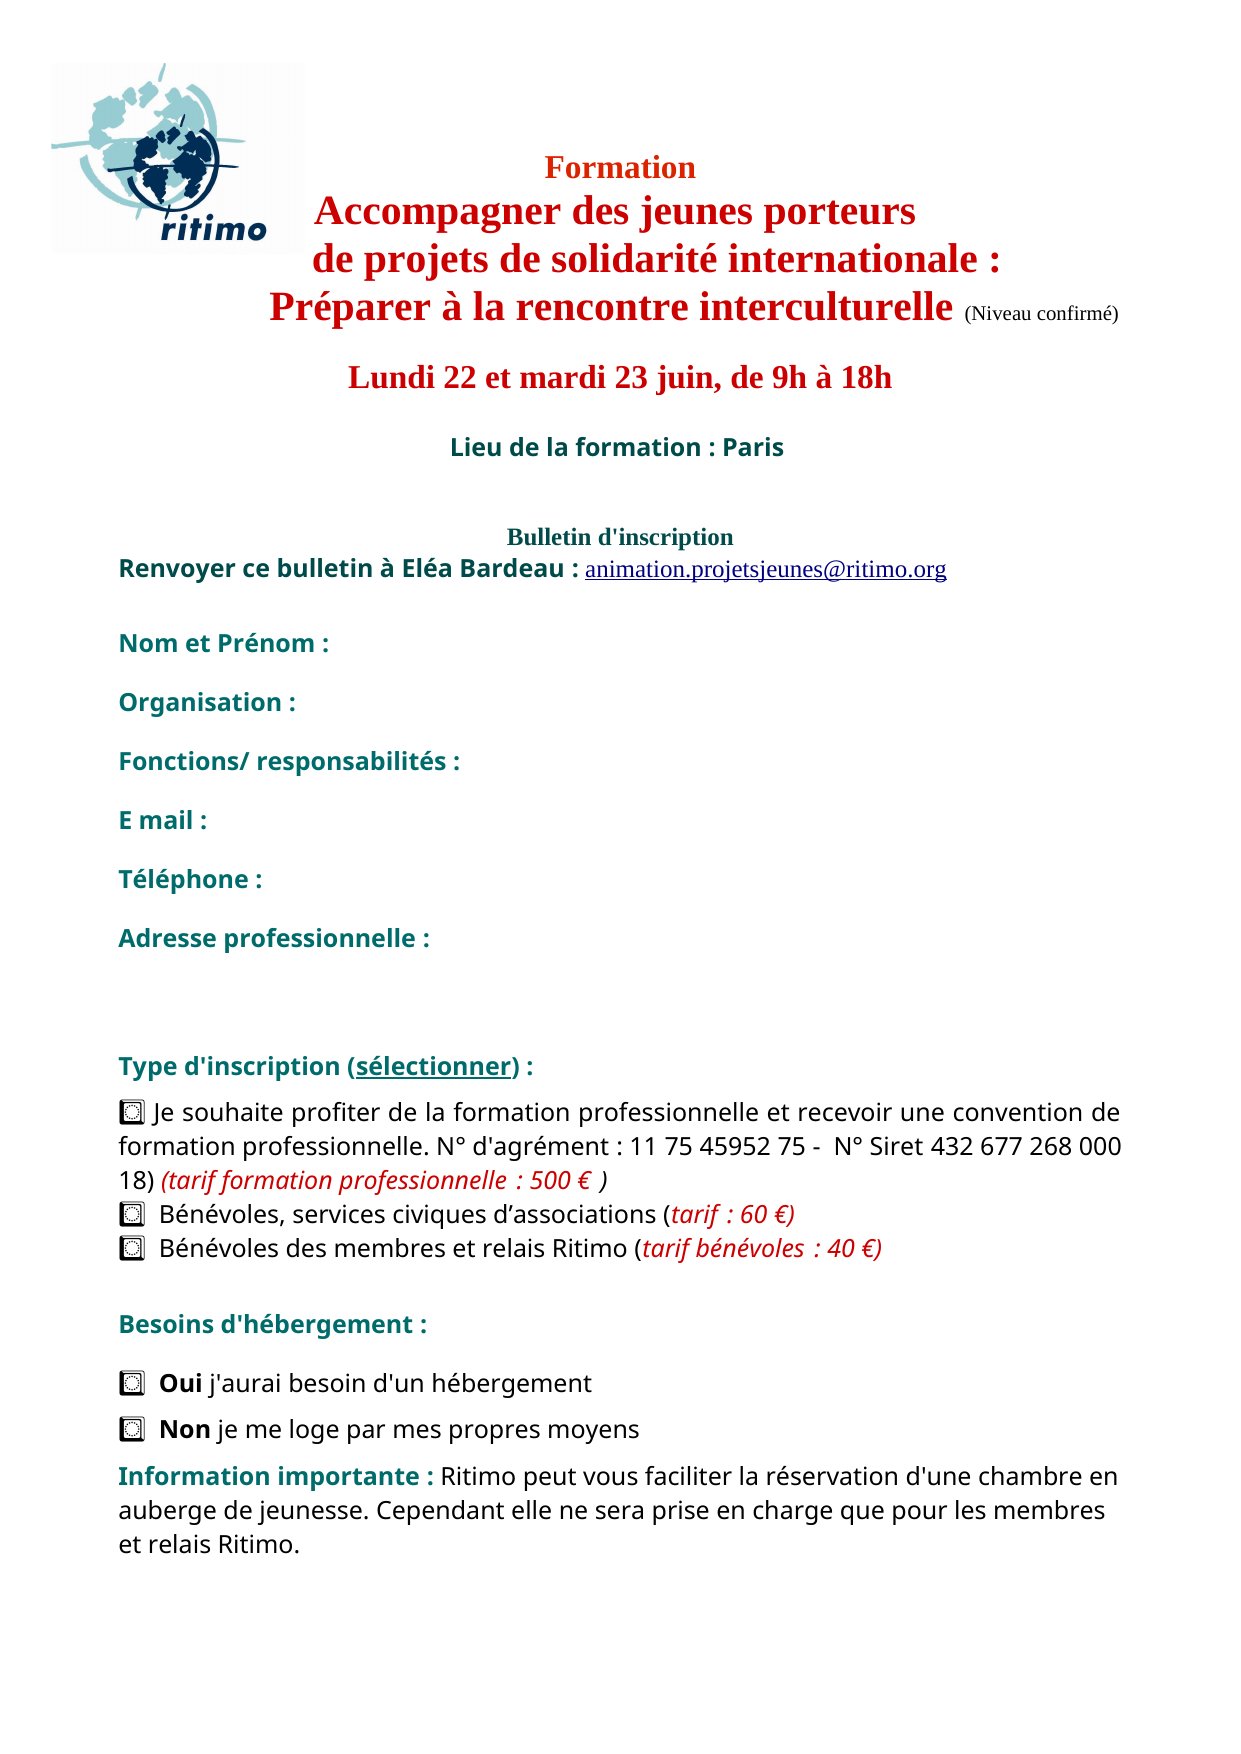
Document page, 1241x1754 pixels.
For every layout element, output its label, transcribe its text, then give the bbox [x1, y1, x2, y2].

text Bulletin d'inscription [118, 522, 1122, 550]
text Préparer à la rencontre interculturelle (Niveau confirmé) [118, 281, 1122, 329]
text ⃣ Oui j'aurai besoin d'un hébergement [118, 1365, 1122, 1399]
text Adresse professionnelle : [118, 921, 1122, 955]
text Renvoyer ce bulletin à Eléa Bardeau : animation.projetsjeunes@ritimo.org [118, 550, 1122, 584]
text Besoins d'hébergement : [118, 1306, 1122, 1340]
text de projets de solidarité internationale : [118, 233, 1122, 281]
text Type d'inscription (sélectionner) : [118, 1048, 1122, 1082]
text ⃣ Je souhaite profiter de la formation professionnelle et recevoir une convention de formation professionnelle. N° d'agrément : 11 75 45952 75 - N° Siret 432 677 268 000 18) (tarif formation professionnelle : 500 € ) [118, 1095, 1122, 1197]
picture [51, 63, 305, 254]
text Fonctions/ responsabilités : [118, 744, 1122, 778]
text Lundi 22 et mardi 23 juin, de 9h à 18h [118, 358, 1122, 396]
text Formation [307, 147, 1122, 185]
text Téléphone : [118, 862, 1122, 896]
text ⃣ Bénévoles des membres et relais Ritimo (tarif bénévoles : 40 €) [118, 1231, 1122, 1265]
text ⃣ Non je me loge par mes propres moyens [118, 1412, 1122, 1446]
text Organisation : [118, 685, 1122, 719]
text ⃣ Bénévoles, services civiques d’associations (tarif : 60 €) [118, 1197, 1122, 1231]
text E mail : [118, 803, 1122, 837]
text Lieu de la formation : Paris [118, 430, 1122, 464]
text Information importante : Ritimo peut vous faciliter la réservation d'une chambre en auberge de jeunesse. Cependant elle ne sera prise en charge que pour les membres et relais Ritimo. [118, 1458, 1122, 1561]
text Accompagner des jeunes porteurs [307, 185, 1122, 233]
text Nom et Prénom : [118, 626, 1122, 660]
